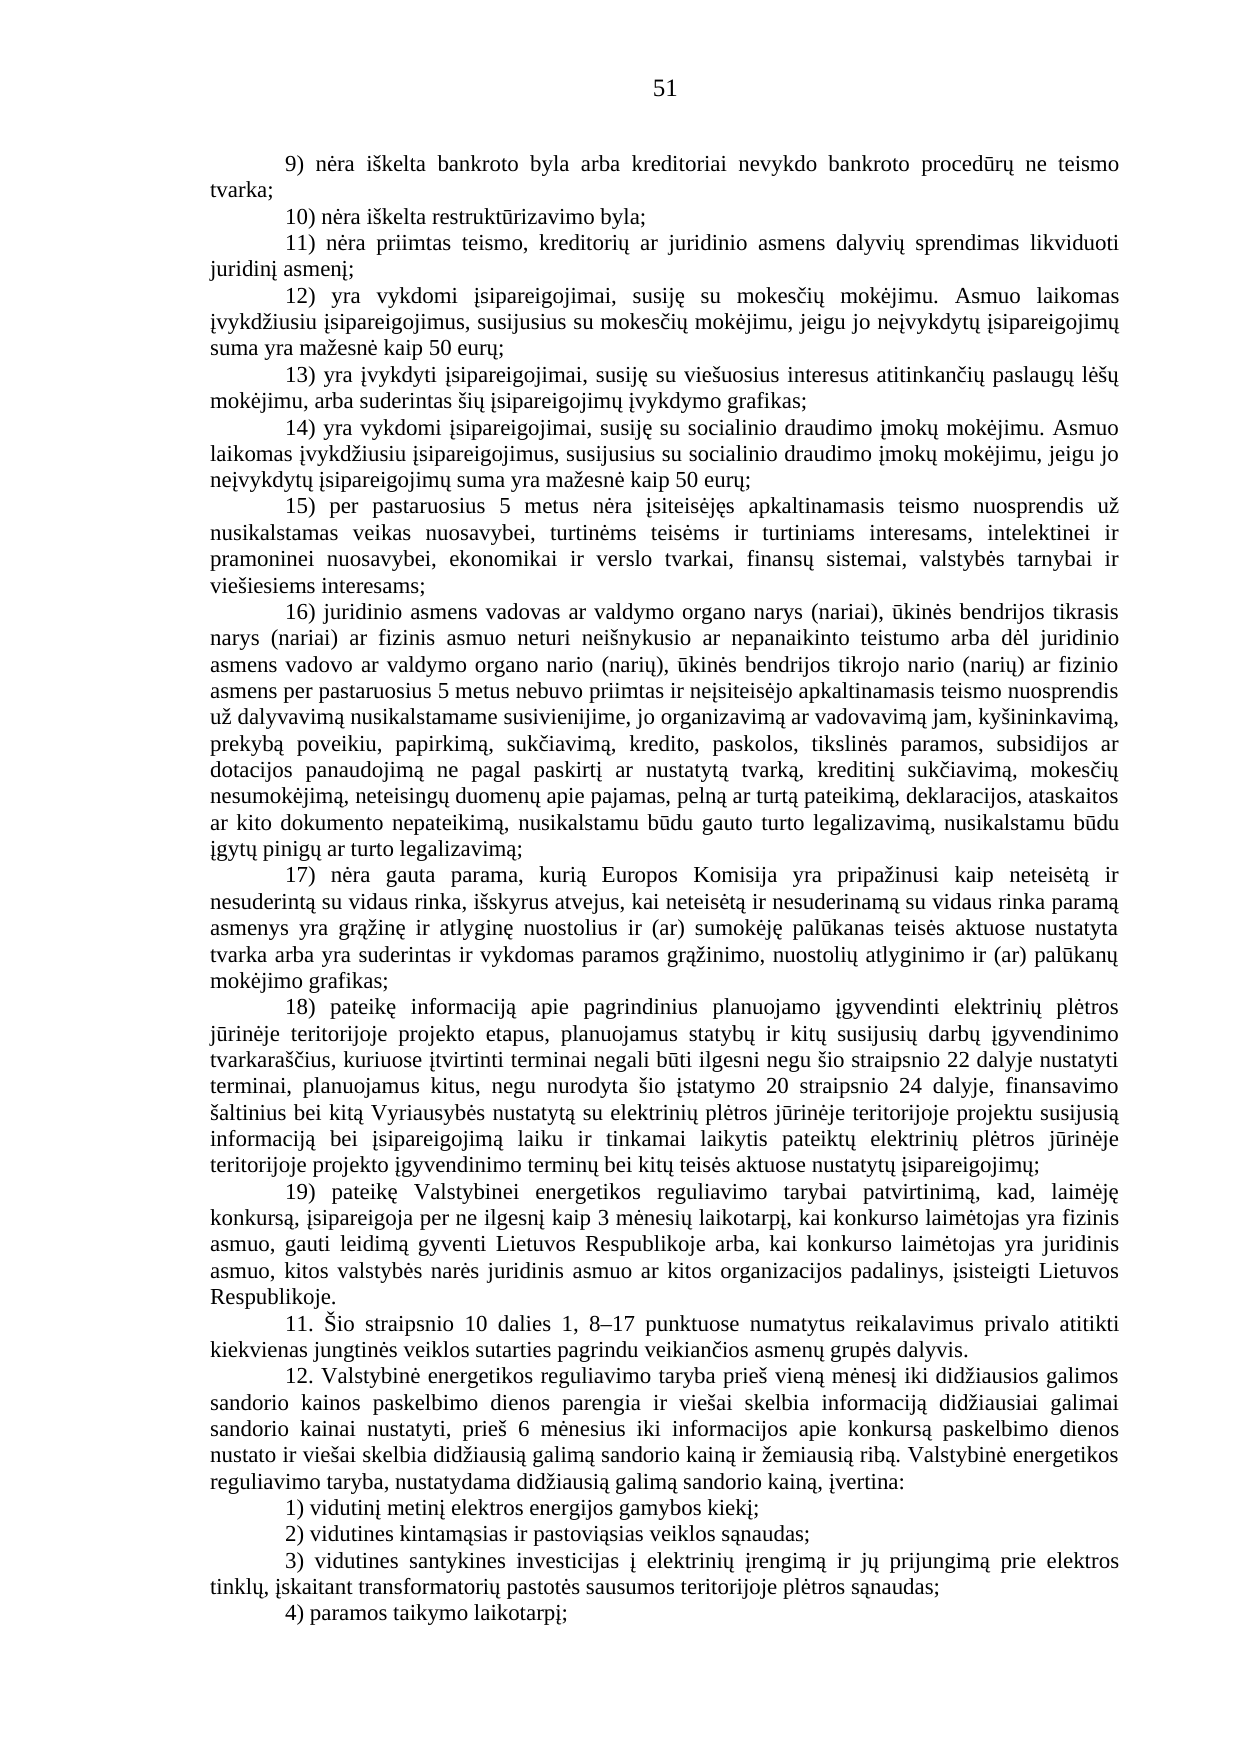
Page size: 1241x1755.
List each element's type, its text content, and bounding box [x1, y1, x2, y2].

text 12) yra vykdomi įsipareigojimai, susiję su mokesčių mokėjimu. Asmuo laikomas įvykdžiusiu įsipareigojimus, susijusius su mokesčių mokėjimu, jeigu jo neįvykdytų įsipareigojimų suma yra mažesnė kaip 50 eurų; [210, 282, 1120, 361]
text 13) yra įvykdyti įsipareigojimai, susiję su viešuosius interesus atitinkančių paslaugų lėšų mokėjimu, arba suderintas šių įsipareigojimų įvykdymo grafikas; [210, 361, 1120, 413]
text 3) vidutines santykines investicijas į elektrinių įrengimą ir jų prijungimą prie elektros tinklų, įskaitant transformatorių pastotės sausumos teritorijoje plėtros sąnaudas; [210, 1547, 1120, 1599]
text 14) yra vykdomi įsipareigojimai, susiję su socialinio draudimo įmokų mokėjimu. Asmuo laikomas įvykdžiusiu įsipareigojimus, susijusius su socialinio draudimo įmokų mokėjimu, jeigu jo neįvykdytų įsipareigojimų suma yra mažesnė kaip 50 eurų; [210, 413, 1120, 493]
text 2) vidutines kintamąsias ir pastoviąsias veiklos sąnaudas; [210, 1520, 1120, 1547]
text 12. Valstybinė energetikos reguliavimo taryba prieš vieną mėnesį iki didžiausios galimos sandorio kainos paskelbimo dienos parengia ir viešai skelbia informaciją didžiausiai galimai sandorio kainai nustatyti, prieš 6 mėnesius iki informacijos apie konkursą paskelbimo dienos nustato ir viešai skelbia didžiausią galimą sandorio kainą ir žemiausią ribą. Valstybinė energetikos reguliavimo taryba, nustatydama didžiausią galimą sandorio kainą, įvertina: [210, 1362, 1120, 1494]
text 17) nėra gauta parama, kurią Europos Komisija yra pripažinusi kaip neteisėtą ir nesuderintą su vidaus rinka, išskyrus atvejus, kai neteisėtą ir nesuderinamą su vidaus rinka paramą asmenys yra grąžinę ir atlyginę nuostolius ir (ar) sumokėję palūkanas teisės aktuose nustatyta tvarka arba yra suderintas ir vykdomas paramos grąžinimo, nuostolių atlyginimo ir (ar) palūkanų mokėjimo grafikas; [210, 862, 1120, 993]
text 9) nėra iškelta bankroto byla arba kreditoriai nevykdo bankroto procedūrų ne teismo tvarka; [210, 150, 1120, 203]
text 18) pateikę informaciją apie pagrindinius planuojamo įgyvendinti elektrinių plėtros jūrinėje teritorijoje projekto etapus, planuojamus statybų ir kitų susijusių darbų įgyvendinimo tvarkaraščius, kuriuose įtvirtinti terminai negali būti ilgesni negu šio straipsnio 22 dalyje nustatyti terminai, planuojamus kitus, negu nurodyta šio įstatymo 20 straipsnio 24 dalyje, finansavimo šaltinius bei kitą Vyriausybės nustatytą su elektrinių plėtros jūrinėje teritorijoje projektu susijusią informaciją bei įsipareigojimą laiku ir tinkamai laikytis pateiktų elektrinių plėtros jūrinėje teritorijoje projekto įgyvendinimo terminų bei kitų teisės aktuose nustatytų įsipareigojimų; [210, 993, 1120, 1178]
text 16) juridinio asmens vadovas ar valdymo organo narys (nariai), ūkinės bendrijos tikrasis narys (nariai) ar fizinis asmuo neturi neišnykusio ar nepanaikinto teistumo arba dėl juridinio asmens vadovo ar valdymo organo nario (narių), ūkinės bendrijos tikrojo nario (narių) ar fizinio asmens per pastaruosius 5 metus nebuvo priimtas ir neįsiteisėjo apkaltinamasis teismo nuosprendis už dalyvavimą nusikalstamame susivienijime, jo organizavimą ar vadovavimą jam, kyšininkavimą, prekybą poveikiu, papirkimą, sukčiavimą, kredito, paskolos, tikslinės paramos, subsidijos ar dotacijos panaudojimą ne pagal paskirtį ar nustatytą tvarką, kreditinį sukčiavimą, mokesčių nesumokėjimą, neteisingų duomenų apie pajamas, pelną ar turtą pateikimą, deklaracijos, ataskaitos ar kito dokumento nepateikimą, nusikalstamu būdu gauto turto legalizavimą, nusikalstamu būdu įgytų pinigų ar turto legalizavimą; [210, 598, 1120, 862]
text 15) per pastaruosius 5 metus nėra įsiteisėjęs apkaltinamasis teismo nuosprendis už nusikalstamas veikas nuosavybei, turtinėms teisėms ir turtiniams interesams, intelektinei ir pramoninei nuosavybei, ekonomikai ir verslo tvarkai, finansų sistemai, valstybės tarnybai ir viešiesiems interesams; [210, 493, 1120, 598]
text 1) vidutinį metinį elektros energijos gamybos kiekį; [210, 1494, 1120, 1520]
text 10) nėra iškelta restruktūrizavimo byla; [210, 203, 1120, 229]
text 11. Šio straipsnio 10 dalies 1, 8–17 punktuose numatytus reikalavimus privalo atitikti kiekvienas jungtinės veiklos sutarties pagrindu veikiančios asmenų grupės dalyvis. [210, 1309, 1120, 1362]
text 4) paramos taikymo laikotarpį; [210, 1599, 1120, 1626]
text 19) pateikę Valstybinei energetikos reguliavimo tarybai patvirtinimą, kad, laimėję konkursą, įsipareigoja per ne ilgesnį kaip 3 mėnesių laikotarpį, kai konkurso laimėtojas yra fizinis asmuo, gauti leidimą gyventi Lietuvos Respublikoje arba, kai konkurso laimėtojas yra juridinis asmuo, kitos valstybės narės juridinis asmuo ar kitos organizacijos padalinys, įsisteigti Lietuvos Respublikoje. [210, 1178, 1120, 1309]
text 11) nėra priimtas teismo, kreditorių ar juridinio asmens dalyvių sprendimas likviduoti juridinį asmenį; [210, 229, 1120, 282]
